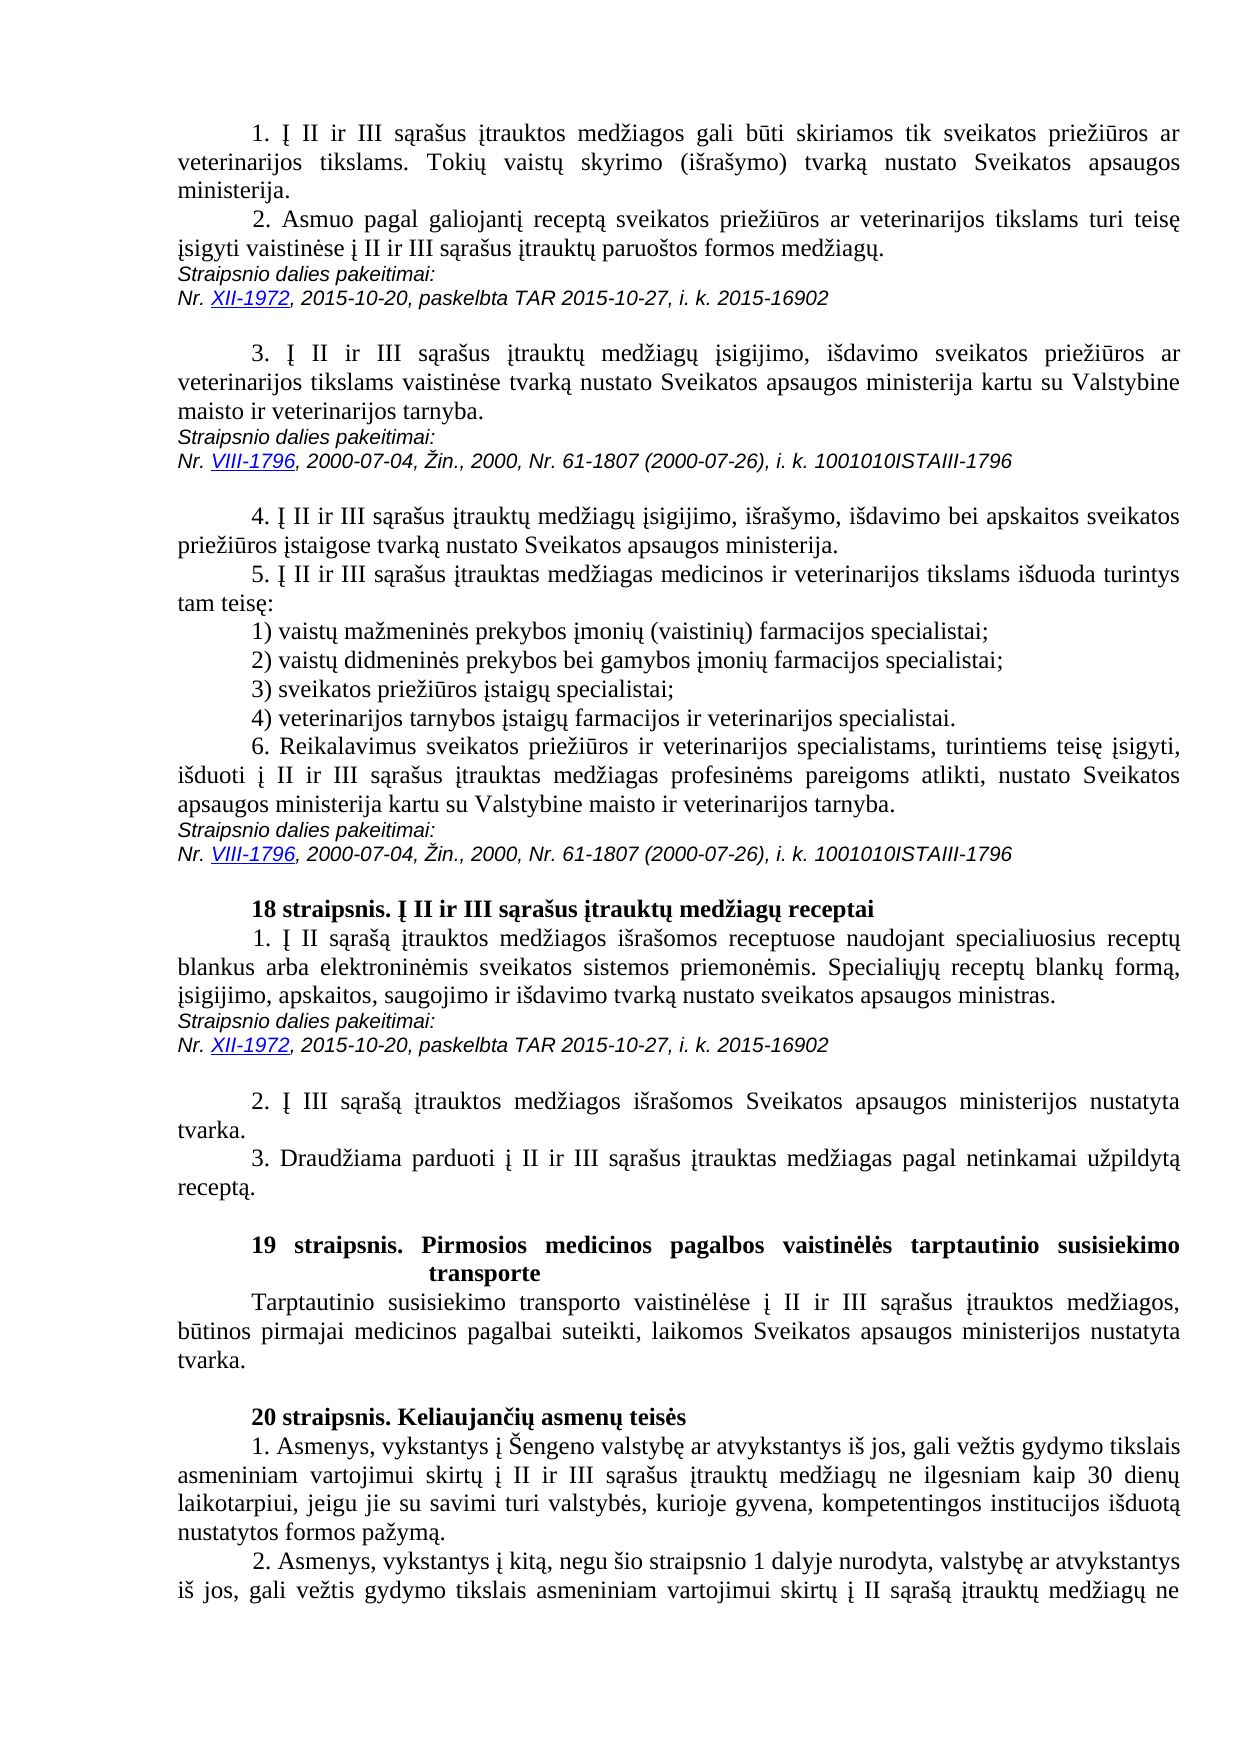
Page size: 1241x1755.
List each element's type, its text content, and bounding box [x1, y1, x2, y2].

text 2. Į III sąrašą įtrauktos medžiagos išrašomos Sveikatos apsaugos ministerijos nustatyta tvarka. [177, 1086, 1181, 1143]
text Straipsnio dalies pakeitimai: [177, 818, 1181, 842]
text 3. Į II ir III sąrašus įtrauktų medžiagų įsigijimo, išdavimo sveikatos priežiūros ar veterinarijos tikslams vaistinėse tvarką nustato Sveikatos apsaugos ministerija kartu su Valstybine maisto ir veterinarijos tarnyba. [177, 338, 1181, 425]
text Straipsnio dalies pakeitimai: [177, 425, 1181, 449]
text 1. Į II ir III sąrašus įtrauktos medžiagos gali būti skiriamos tik sveikatos priežiūros ar veterinarijos tikslams. Tokių vaistų skyrimo (išrašymo) tvarką nustato Sveikatos apsaugos ministerija. [177, 118, 1181, 204]
text 2. Asmenys, vykstantys į kitą, negu šio straipsnio 1 dalyje nurodyta, valstybę ar atvykstantys iš jos, gali vežtis gydymo tikslais asmeniniam vartojimui skirtų į II sąrašą įtrauktų medžiagų ne [177, 1546, 1181, 1603]
text Nr. XII-1972, 2015-10-20, paskelbta TAR 2015-10-27, i. k. 2015-16902 [177, 286, 1181, 310]
text 2) vaistų didmeninės prekybos bei gamybos įmonių farmacijos specialistai; [177, 645, 1181, 674]
text 4) veterinarijos tarnybos įstaigų farmacijos ir veterinarijos specialistai. [177, 703, 1181, 731]
text 4. Į II ir III sąrašus įtrauktų medžiagų įsigijimo, išrašymo, išdavimo bei apskaitos sveikatos priežiūros įstaigose tvarką nustato Sveikatos apsaugos ministerija. [177, 501, 1181, 559]
text Nr. VIII-1796, 2000-07-04, Žin., 2000, Nr. 61-1807 (2000-07-26), i. k. 1001010ISTAIII-1796 [177, 449, 1181, 473]
text 18 straipsnis. Į II ir III sąrašus įtrauktų medžiagų receptai [177, 894, 1181, 923]
text 1. Į II sąrašą įtrauktos medžiagos išrašomos receptuose naudojant specialiuosius receptų blankus arba elektroninėmis sveikatos sistemos priemonėmis. Specialiųjų receptų blankų formą, įsigijimo, apskaitos, saugojimo ir išdavimo tvarką nustato sveikatos apsaugos ministras. [177, 923, 1181, 1009]
text 3. Draudžiama parduoti į II ir III sąrašus įtrauktas medžiagas pagal netinkamai užpildytą receptą. [177, 1143, 1181, 1201]
text 1) vaistų mažmeninės prekybos įmonių (vaistinių) farmacijos specialistai; [177, 616, 1181, 645]
text Nr. XII-1972, 2015-10-20, paskelbta TAR 2015-10-27, i. k. 2015-16902 [177, 1033, 1181, 1057]
text 1. Asmenys, vykstantys į Šengeno valstybę ar atvykstantys iš jos, gali vežtis gydymo tikslais asmeniniam vartojimui skirtų į II ir III sąrašus įtrauktų medžiagų ne ilgesniam kaip 30 dienų laikotarpiui, jeigu jie su savimi turi valstybės, kurioje gyvena, kompetentingos institucijos išduotą nustatytos formos pažymą. [177, 1431, 1181, 1546]
text Tarptautinio susisiekimo transporto vaistinėlėse į II ir III sąrašus įtrauktos medžiagos, būtinos pirmajai medicinos pagalbai suteikti, laikomos Sveikatos apsaugos ministerijos nustatyta tvarka. [177, 1287, 1181, 1373]
text 2. Asmuo pagal galiojantį receptą sveikatos priežiūros ar veterinarijos tikslams turi teisę įsigyti vaistinėse į II ir III sąrašus įtrauktų paruoštos formos medžiagų. [177, 204, 1181, 262]
text 5. Į II ir III sąrašus įtrauktas medžiagas medicinos ir veterinarijos tikslams išduoda turintys tam teisę: [177, 559, 1181, 616]
text Straipsnio dalies pakeitimai: [177, 262, 1181, 286]
text 19 straipsnis. Pirmosios medicinos pagalbos vaistinėlės tarptautinio susisiekimo transporte [251, 1230, 1181, 1287]
text 6. Reikalavimus sveikatos priežiūros ir veterinarijos specialistams, turintiems teisę įsigyti, išduoti į II ir III sąrašus įtrauktas medžiagas profesinėms pareigoms atlikti, nustato Sveikatos apsaugos ministerija kartu su Valstybine maisto ir veterinarijos tarnyba. [177, 731, 1181, 818]
text 3) sveikatos priežiūros įstaigų specialistai; [177, 674, 1181, 703]
text Straipsnio dalies pakeitimai: [177, 1009, 1181, 1033]
text Nr. VIII-1796, 2000-07-04, Žin., 2000, Nr. 61-1807 (2000-07-26), i. k. 1001010ISTAIII-1796 [177, 842, 1181, 866]
text 20 straipsnis. Keliaujančių asmenų teisės [177, 1402, 1181, 1431]
